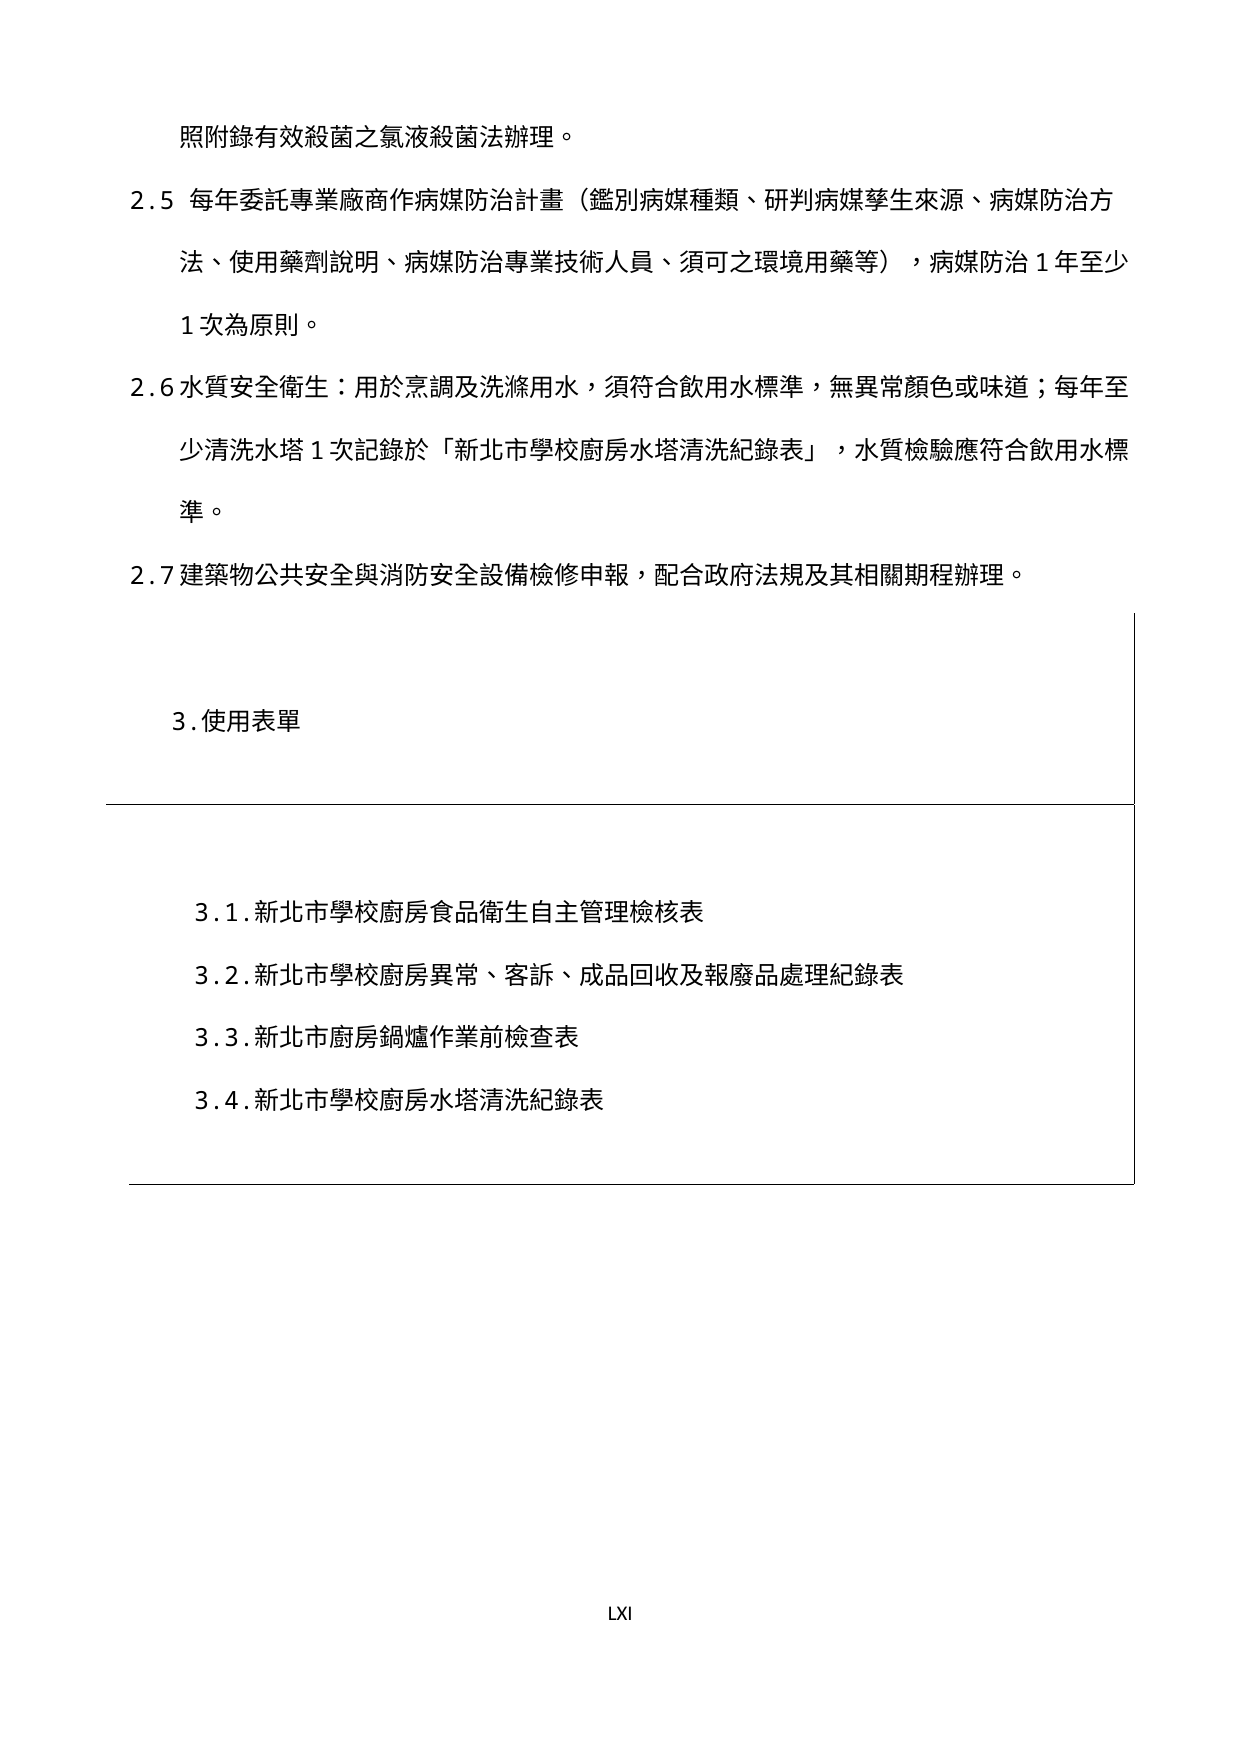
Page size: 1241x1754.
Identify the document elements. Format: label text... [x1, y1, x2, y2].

text 3.3.新北市廚房鍋爐作業前檢查表 [129, 994, 1134, 1057]
text 3.4.新北市學校廚房水塔清洗紀錄表 [129, 1057, 1134, 1184]
text 2.7建築物公共安全與消防安全設備檢修申報，配合政府法規及其相關期程辦理。 [129, 532, 1134, 594]
text 2.6水質安全衛生：用於烹調及洗滌用水，須符合飲用水標準，無異常顏色或味道；每年至少清洗水塔1次記錄於「新北市學校廚房水塔清洗紀錄表」，水質檢驗應符合飲用水標準。 [129, 344, 1134, 532]
text 3.使用表單 [106, 613, 1134, 804]
text 照附錄有效殺菌之氯液殺菌法辦理。 [129, 94, 1134, 157]
text 2.5 每年委託專業廠商作病媒防治計畫（鑑別病媒種類、研判病媒孳生來源、病媒防治方法、使用藥劑說明、病媒防治專業技術人員、須可之環境用藥等），病媒防治1年至少1次為原則。 [129, 157, 1134, 344]
text 3.2.新北市學校廚房異常、客訴、成品回收及報廢品處理紀錄表 [129, 932, 1134, 994]
text 3.1.新北市學校廚房食品衛生自主管理檢核表 [129, 804, 1134, 932]
